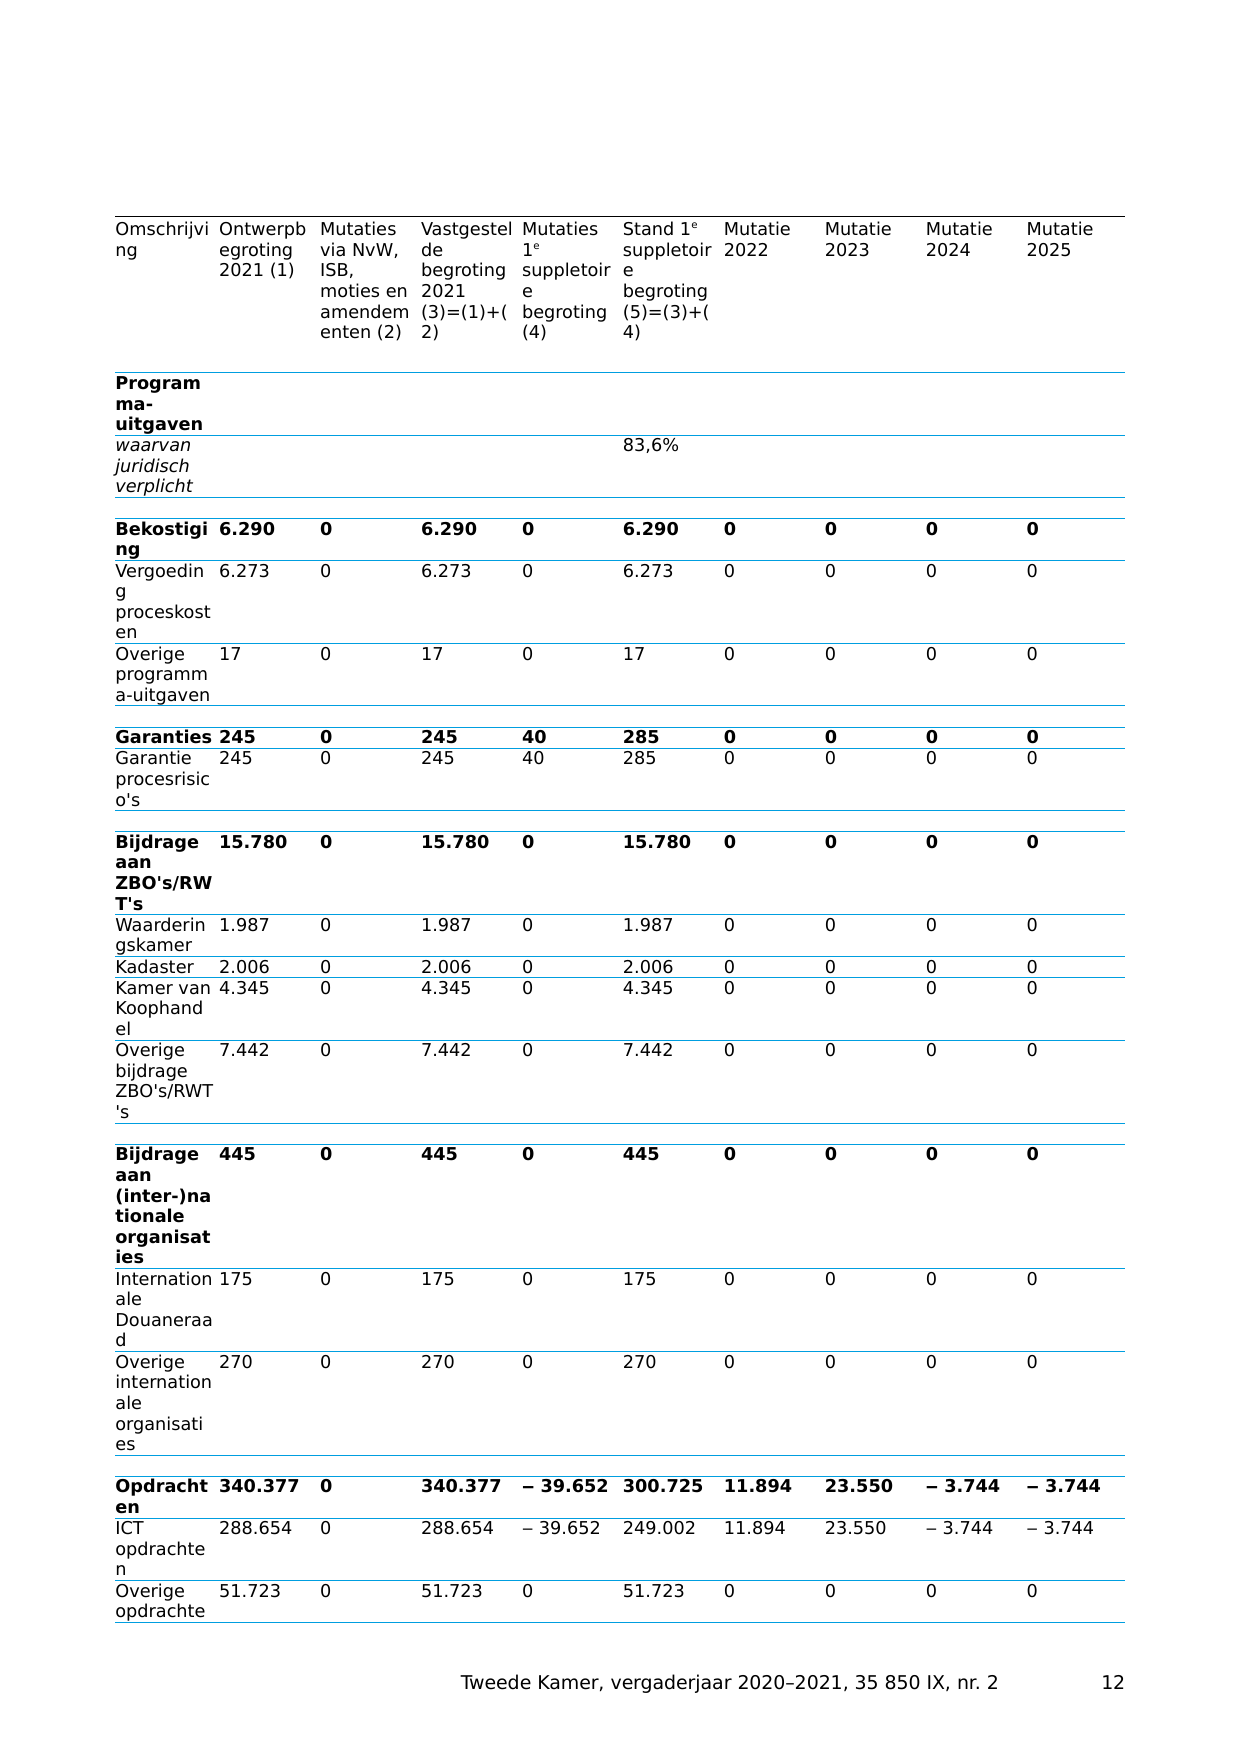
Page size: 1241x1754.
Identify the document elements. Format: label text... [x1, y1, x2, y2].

table_cell 175 [418, 1269, 519, 1351]
table_cell 0 [822, 1269, 923, 1351]
table_cell 0 [317, 1145, 418, 1268]
table_cell 245 [418, 728, 519, 748]
table_cell 0 [721, 1269, 822, 1351]
table_cell 15.780 [418, 832, 519, 914]
table_cell 285 [620, 728, 721, 748]
table_cell 0 [721, 519, 822, 560]
table_cell Mutatie 2022 [721, 217, 822, 346]
table_cell 0 [822, 728, 923, 748]
table_cell 0 [822, 1352, 923, 1455]
table_cell [317, 436, 418, 497]
table_cell 0 [1024, 915, 1125, 956]
table_cell 0 [923, 832, 1023, 914]
table_cell [620, 1456, 721, 1476]
table_cell 0 [1024, 519, 1125, 560]
table_cell [822, 1124, 923, 1144]
table_cell Internationale Douaneraad [115, 1269, 216, 1351]
table_cell Overige bijdrage ZBO's/RWT's [115, 1041, 216, 1123]
table_cell 0 [721, 644, 822, 705]
table_cell 270 [418, 1352, 519, 1455]
table_cell 0 [721, 1041, 822, 1123]
table_cell Mutaties via NvW, ISB, moties en amendementen (2) [317, 217, 418, 346]
table_cell [216, 706, 317, 727]
table_cell 270 [216, 1352, 317, 1455]
table_cell [418, 373, 519, 435]
table_cell 0 [317, 519, 418, 560]
table_cell Programma-uitgaven [115, 373, 216, 435]
table_cell [923, 436, 1023, 497]
table_cell 0 [721, 1581, 822, 1622]
table_cell 51.723 [216, 1581, 317, 1622]
table_cell 0 [923, 561, 1023, 643]
table_cell [822, 811, 923, 831]
table_cell 0 [317, 1269, 418, 1351]
table_cell 0 [317, 832, 418, 914]
table_cell [418, 1124, 519, 1144]
table_cell [115, 706, 216, 727]
table_cell 285 [620, 749, 721, 810]
table_cell [923, 706, 1023, 727]
table_cell ‒ 3.744 [923, 1519, 1023, 1580]
table_cell Bekostiging [115, 519, 216, 560]
table_cell 6.290 [418, 519, 519, 560]
table_cell 11.894 [721, 1477, 822, 1518]
table_cell 0 [923, 644, 1023, 705]
table_cell 17 [620, 644, 721, 705]
table_cell 0 [519, 1041, 620, 1123]
table_cell 6.273 [418, 561, 519, 643]
table_cell 0 [1024, 1145, 1125, 1268]
table_cell 4.345 [620, 978, 721, 1039]
table_cell 0 [721, 978, 822, 1039]
table_cell [721, 811, 822, 831]
table_cell [721, 436, 822, 497]
table_cell [822, 373, 923, 435]
table_cell [822, 436, 923, 497]
table_cell [317, 1124, 418, 1144]
table_cell 0 [923, 519, 1023, 560]
table_cell 0 [721, 832, 822, 914]
table_cell 0 [317, 1581, 418, 1622]
table_cell 6.290 [620, 519, 721, 560]
table_header Tabel 6 Budgettaire gevolgen van beleidsartikel 1 (bedragen x € 1.000) [115, 191, 1125, 216]
table_cell [418, 498, 519, 518]
table_cell Opdrachten [115, 1477, 216, 1518]
table_cell 0 [721, 728, 822, 748]
table_cell Garanties [115, 728, 216, 748]
table_cell [923, 498, 1023, 518]
table_cell 51.723 [620, 1581, 721, 1622]
table_cell 23.550 [822, 1519, 923, 1580]
table_cell [216, 1456, 317, 1476]
table_cell [418, 436, 519, 497]
table_cell 4.345 [418, 978, 519, 1039]
table_cell [923, 811, 1023, 831]
table_cell 0 [822, 1041, 923, 1123]
table_cell ‒ 3.744 [1024, 1519, 1125, 1580]
table_cell 7.442 [216, 1041, 317, 1123]
table_cell 0 [317, 1352, 418, 1455]
table_cell 445 [418, 1145, 519, 1268]
table_cell [620, 498, 721, 518]
table_cell 1.987 [418, 915, 519, 956]
table_cell [317, 1456, 418, 1476]
table_cell [1024, 1456, 1125, 1476]
table_cell 17 [418, 644, 519, 705]
table_cell 249.002 [620, 1519, 721, 1580]
table_cell [216, 498, 317, 518]
table_cell 0 [519, 1352, 620, 1455]
table_cell ‒ 3.744 [923, 1477, 1023, 1518]
table_cell 445 [620, 1145, 721, 1268]
table_cell 340.377 [216, 1477, 317, 1518]
table_cell Vastgestelde begroting 2021 (3)=(1)+(2) [418, 217, 519, 346]
table_cell 0 [317, 728, 418, 748]
table_cell 40 [519, 728, 620, 748]
table_cell 0 [317, 1519, 418, 1580]
table_cell 0 [519, 1269, 620, 1351]
table_cell 0 [519, 978, 620, 1039]
table_cell 6.273 [620, 561, 721, 643]
table_cell 0 [317, 1477, 418, 1518]
table_cell 0 [1024, 1269, 1125, 1351]
table_cell 0 [923, 749, 1023, 810]
table_cell 0 [822, 832, 923, 914]
table_cell 0 [721, 957, 822, 977]
table_cell [923, 373, 1023, 435]
table_cell [721, 373, 822, 435]
table_cell 0 [923, 1269, 1023, 1351]
table_cell [216, 1124, 317, 1144]
table_cell 245 [216, 749, 317, 810]
table_cell [519, 706, 620, 727]
table_cell 15.780 [216, 832, 317, 914]
table_cell 0 [923, 1145, 1023, 1268]
table_cell [1024, 706, 1125, 727]
table_cell 0 [822, 1581, 923, 1622]
table_cell 2.006 [418, 957, 519, 977]
table_cell 0 [721, 749, 822, 810]
table_cell [519, 498, 620, 518]
table_cell 0 [822, 915, 923, 956]
table_cell [620, 706, 721, 727]
table_cell [822, 498, 923, 518]
table_cell 175 [620, 1269, 721, 1351]
table_cell [216, 373, 317, 435]
table_cell 0 [519, 561, 620, 643]
table_cell 0 [822, 1145, 923, 1268]
table_cell ICT opdrachten [115, 1519, 216, 1580]
table_cell Stand 1e suppletoire begroting (5)=(3)+(4) [620, 217, 721, 346]
table_cell 0 [923, 728, 1023, 748]
table_cell 51.723 [418, 1581, 519, 1622]
table_cell 0 [1024, 978, 1125, 1039]
table_cell 0 [721, 915, 822, 956]
table_cell 7.442 [620, 1041, 721, 1123]
table_cell ‒ 3.744 [1024, 1477, 1125, 1518]
table_cell 0 [923, 1041, 1023, 1123]
table_cell 0 [1024, 728, 1125, 748]
table_cell 0 [822, 561, 923, 643]
table_cell 0 [1024, 1352, 1125, 1455]
table_cell Bijdrage aan (inter-)nationale organisaties [115, 1145, 216, 1268]
table_cell 1.987 [620, 915, 721, 956]
table_cell [1024, 498, 1125, 518]
table_cell 288.654 [418, 1519, 519, 1580]
table_cell [519, 436, 620, 497]
table_cell 0 [822, 749, 923, 810]
table_cell [822, 1456, 923, 1476]
table_cell 0 [822, 644, 923, 705]
table_cell [519, 811, 620, 831]
table_cell [115, 1456, 216, 1476]
table_cell [620, 1124, 721, 1144]
table_cell 0 [519, 957, 620, 977]
table_cell Overige internationale organisaties [115, 1352, 216, 1455]
table_cell [923, 1456, 1023, 1476]
table_cell [115, 346, 1125, 372]
table_cell 0 [1024, 644, 1125, 705]
table_cell 0 [519, 1145, 620, 1268]
table_cell 15.780 [620, 832, 721, 914]
table_cell 0 [1024, 1041, 1125, 1123]
table_cell [216, 436, 317, 497]
table_cell [1024, 811, 1125, 831]
table_cell [418, 1456, 519, 1476]
table_cell 0 [317, 978, 418, 1039]
table_cell Mutaties 1e suppletoire begroting (4) [519, 217, 620, 346]
table_cell [1024, 1124, 1125, 1144]
table_cell [418, 811, 519, 831]
table_cell 1.987 [216, 915, 317, 956]
table_cell Mutatie 2023 [822, 217, 923, 346]
table_cell [519, 373, 620, 435]
table_cell [620, 811, 721, 831]
table_cell 245 [418, 749, 519, 810]
table_cell 11.894 [721, 1519, 822, 1580]
table_cell 0 [923, 1581, 1023, 1622]
table_cell 0 [317, 915, 418, 956]
table_cell Mutatie 2025 [1024, 217, 1125, 346]
table_cell [721, 498, 822, 518]
table_cell 0 [1024, 957, 1125, 977]
table_cell Kadaster [115, 957, 216, 977]
table_cell 2.006 [216, 957, 317, 977]
table_cell [822, 706, 923, 727]
table_cell 0 [923, 1352, 1023, 1455]
table_cell 0 [923, 915, 1023, 956]
table_cell 0 [519, 915, 620, 956]
table_cell [115, 811, 216, 831]
table_cell Omschrijving [115, 217, 216, 346]
table_cell Vergoeding proceskosten [115, 561, 216, 643]
table_cell [1024, 373, 1125, 435]
table_cell 83,6% [620, 436, 721, 497]
table_cell 0 [317, 957, 418, 977]
table_cell [620, 373, 721, 435]
table_cell Overige programma-uitgaven [115, 644, 216, 705]
table_cell 17 [216, 644, 317, 705]
table_cell 0 [317, 644, 418, 705]
table_cell [519, 1124, 620, 1144]
table_cell 2.006 [620, 957, 721, 977]
table_cell 0 [519, 1581, 620, 1622]
table_cell 0 [1024, 561, 1125, 643]
table_cell 0 [822, 957, 923, 977]
table_cell 6.273 [216, 561, 317, 643]
table_cell 340.377 [418, 1477, 519, 1518]
table_cell [519, 1456, 620, 1476]
table_cell [1024, 436, 1125, 497]
table_cell 0 [721, 1145, 822, 1268]
table_cell [418, 706, 519, 727]
table_cell 0 [923, 957, 1023, 977]
table_cell 445 [216, 1145, 317, 1268]
table_cell 23.550 [822, 1477, 923, 1518]
table_cell [721, 1456, 822, 1476]
table_cell Kamer van Koophandel [115, 978, 216, 1039]
table_cell Mutatie 2024 [923, 217, 1023, 346]
table_cell 0 [721, 1352, 822, 1455]
table_cell [317, 373, 418, 435]
table_cell Waarderingskamer [115, 915, 216, 956]
table_cell ‒ 39.652 [519, 1477, 620, 1518]
table_cell [317, 811, 418, 831]
table_cell Ontwerpbegroting 2021 (1) [216, 217, 317, 346]
table_cell 0 [317, 749, 418, 810]
table_cell 6.290 [216, 519, 317, 560]
table_cell 7.442 [418, 1041, 519, 1123]
table_cell Overige opdrachte [115, 1581, 216, 1622]
table_cell 0 [317, 1041, 418, 1123]
table_cell 0 [721, 561, 822, 643]
table_cell 175 [216, 1269, 317, 1351]
table_cell [317, 498, 418, 518]
table_cell 0 [822, 519, 923, 560]
table_cell 0 [519, 832, 620, 914]
table_cell 245 [216, 728, 317, 748]
table_cell 40 [519, 749, 620, 810]
table_cell [721, 1124, 822, 1144]
table_cell [721, 706, 822, 727]
table_cell 0 [1024, 832, 1125, 914]
table_cell Garantie procesrisico's [115, 749, 216, 810]
table_cell 0 [1024, 749, 1125, 810]
table_cell 0 [822, 978, 923, 1039]
table_cell Bijdrage aan ZBO's/RWT's [115, 832, 216, 914]
table_cell [115, 498, 216, 518]
table_cell [115, 1124, 216, 1144]
table_cell [923, 1124, 1023, 1144]
table_cell ‒ 39.652 [519, 1519, 620, 1580]
table_cell 300.725 [620, 1477, 721, 1518]
table_cell 0 [317, 561, 418, 643]
table_cell 0 [1024, 1581, 1125, 1622]
table_cell 0 [923, 978, 1023, 1039]
table_cell [216, 811, 317, 831]
table_cell 270 [620, 1352, 721, 1455]
table_cell waarvan juridisch verplicht [115, 436, 216, 497]
table_cell 4.345 [216, 978, 317, 1039]
table_cell 0 [519, 519, 620, 560]
table_cell 288.654 [216, 1519, 317, 1580]
table_cell 0 [519, 644, 620, 705]
table_cell [317, 706, 418, 727]
